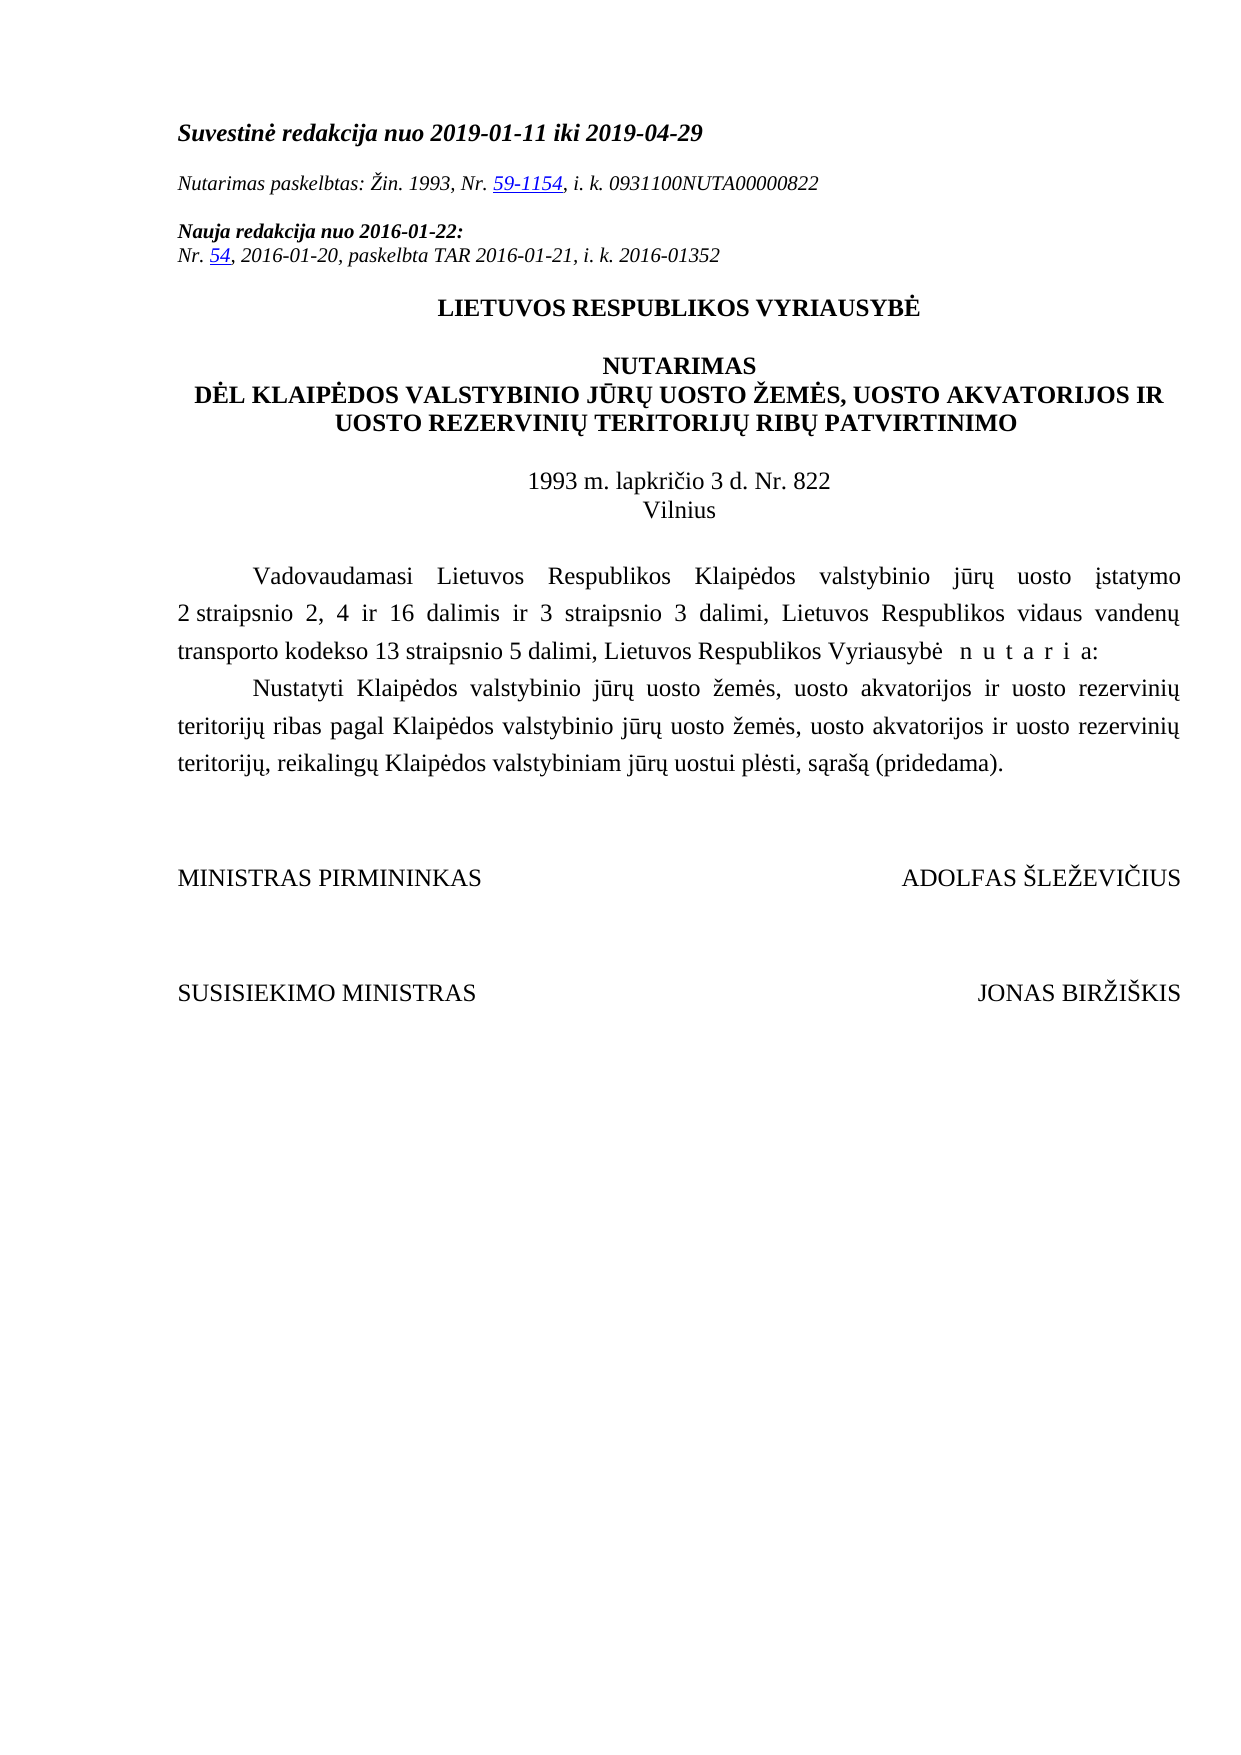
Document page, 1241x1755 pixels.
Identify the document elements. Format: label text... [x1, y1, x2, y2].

text Suvestinė redakcija nuo 2019-01-11 iki 2019-04-29 [177, 118, 1181, 147]
text Vilnius [177, 495, 1181, 523]
text Nauja redakcija nuo 2016-01-22: [177, 219, 1181, 243]
text Nutarimas paskelbtas: Žin. 1993, Nr. 59-1154, i. k. 0931100NUTA00000822 [177, 171, 1181, 195]
text 1993 m. lapkričio 3 d. Nr. 822 [177, 466, 1181, 495]
text nutarimas [177, 351, 1181, 380]
text Nr. 54, 2016-01-20, paskelbta TAR 2016-01-21, i. k. 2016-01352 [177, 243, 1181, 267]
text DĖL KLAIPĖDOS VALSTYBINIO JŪRŲ UOSTO ŽEMĖS, UOSTO AKVATORIJOS IR UOSTO REZERVINIŲ TERITORIJŲ RIBŲ PATVIRTINIMO [177, 380, 1181, 437]
text SUSISIEKIMO MINISTRAS JONAS BIRŽIŠKIS [177, 978, 1181, 1007]
text Vadovaudamasi Lietuvos Respublikos Klaipėdos valstybinio jūrų uosto įstatymo 2 straipsnio 2, 4 ir 16 dalimis ir 3 straipsnio 3 dalimi, Lietuvos Respublikos vidaus vandenų transporto kodekso 13 straipsnio 5 dalimi, Lietuvos Respublikos Vyriausybė nutaria: [177, 552, 1181, 665]
text MINISTRAS PIRMININKAS ADOLFAS ŠLEŽEVIČIUS [177, 863, 1181, 892]
text Nustatyti Klaipėdos valstybinio jūrų uosto žemės, uosto akvatorijos ir uosto rezervinių teritorijų ribas pagal Klaipėdos valstybinio jūrų uosto žemės, uosto akvatorijos ir uosto rezervinių teritorijų, reikalingų Klaipėdos valstybiniam jūrų uostui plėsti, sąrašą (pridedama). [177, 665, 1181, 777]
text LIETUVOS RESPUBLIKOS VYRIAUSYBĖ [177, 293, 1181, 322]
